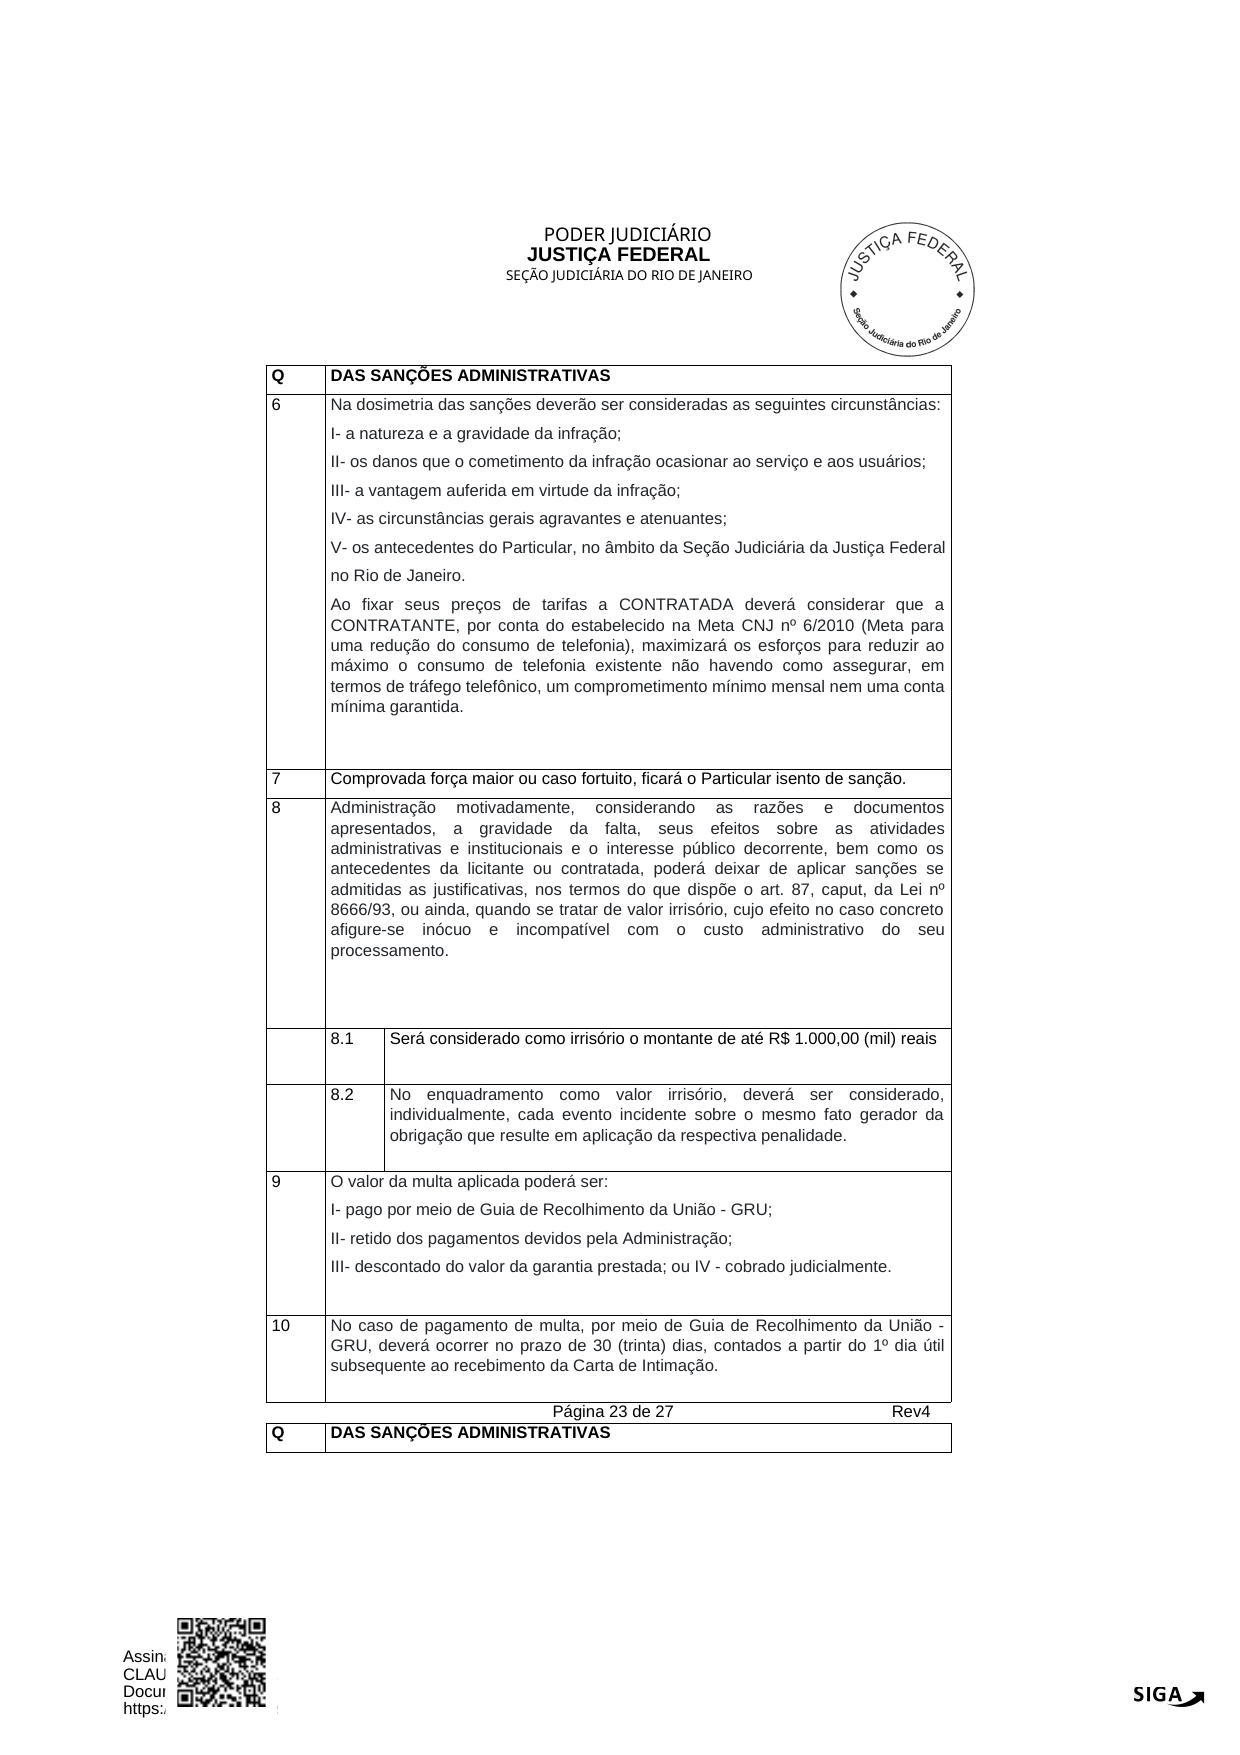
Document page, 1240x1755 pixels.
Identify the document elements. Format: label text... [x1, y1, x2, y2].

table_cell 10 [267, 1316, 325, 1401]
table_cell 6 [267, 395, 325, 768]
table_cell Comprovada força maior ou caso fortuito, ficará o Particular isento de sanção. [326, 770, 951, 797]
table_cell [267, 1085, 325, 1171]
table_header DAS SANÇÕES ADMINISTRATIVAS [326, 366, 951, 394]
text Página 23 de 27 Rev4 [307, 1403, 932, 1421]
table_header Q [267, 1424, 325, 1452]
table_cell Na dosimetria das sanções deverão ser consideradas as seguintes circunstâncias: - a natureza e a gravidade da infração; - os danos que o cometimento da infração ocasionar ao serviço e aos usuários; - a vantagem auferida em virtude da infração; - as circunstâncias gerais agravantes e atenuantes; - os antecedentes do Particular, no âmbito da Seção Judiciária da Justiça Federal no Rio de Janeiro. Ao fixar seus preços de tarifas a CONTRATADA deverá considerar que a CONTRATANTE, por conta do estabelecido na Meta CNJ nº 6/2010 (Meta para uma redução do consumo de telefonia), maximizará os esforços para reduzir ao máximo o consumo de telefonia existente não havendo como assegurar, em termos de tráfego telefônico, um comprometimento mínimo mensal nem uma conta mínima garantida. [326, 395, 951, 768]
table_cell 8.2 [326, 1085, 384, 1171]
table_cell 8 [267, 799, 325, 1028]
table_header Q [267, 366, 325, 394]
table_cell [267, 1029, 325, 1084]
table_cell No caso de pagamento de multa, por meio de Guia de Recolhimento da União - GRU, deverá ocorrer no prazo de 30 (trinta) dias, contados a partir do 1º dia útil subsequente ao recebimento da Carta de Intimação. [326, 1316, 951, 1401]
table_cell Será considerado como irrisório o montante de até R$ 1.000,00 (mil) reais [385, 1029, 951, 1084]
table_cell 7 [267, 770, 325, 797]
table_cell Administração motivadamente, considerando as razões e documentos apresentados, a gravidade da falta, seus efeitos sobre as atividades administrativas e institucionais e o interesse público decorrente, bem como os antecedentes da licitante ou contratada, poderá deixar de aplicar sanções se admitidas as justificativas, nos termos do que dispõe o art. 87, caput, da Lei nº 8666/93, ou ainda, quando se tratar de valor irrisório, cujo efeito no caso concreto afigure-se inócuo e incompatível com o custo administrativo do seu processamento. [326, 799, 951, 1028]
table_cell No enquadramento como valor irrisório, deverá ser considerado, individualmente, cada evento incidente sobre o mesmo fato gerador da obrigação que resulte em aplicação da respectiva penalidade. [385, 1085, 951, 1171]
table_header DAS SANÇÕES ADMINISTRATIVAS [326, 1424, 951, 1452]
table_cell 8.1 [326, 1029, 384, 1084]
table_cell O valor da multa aplicada poderá ser: - pago por meio de Guia de Recolhimento da União - GRU; - retido dos pagamentos devidos pela Administração; - descontado do valor da garantia prestada; ou IV - cobrado judicialmente. [326, 1172, 951, 1315]
table_cell 9 [267, 1172, 325, 1315]
